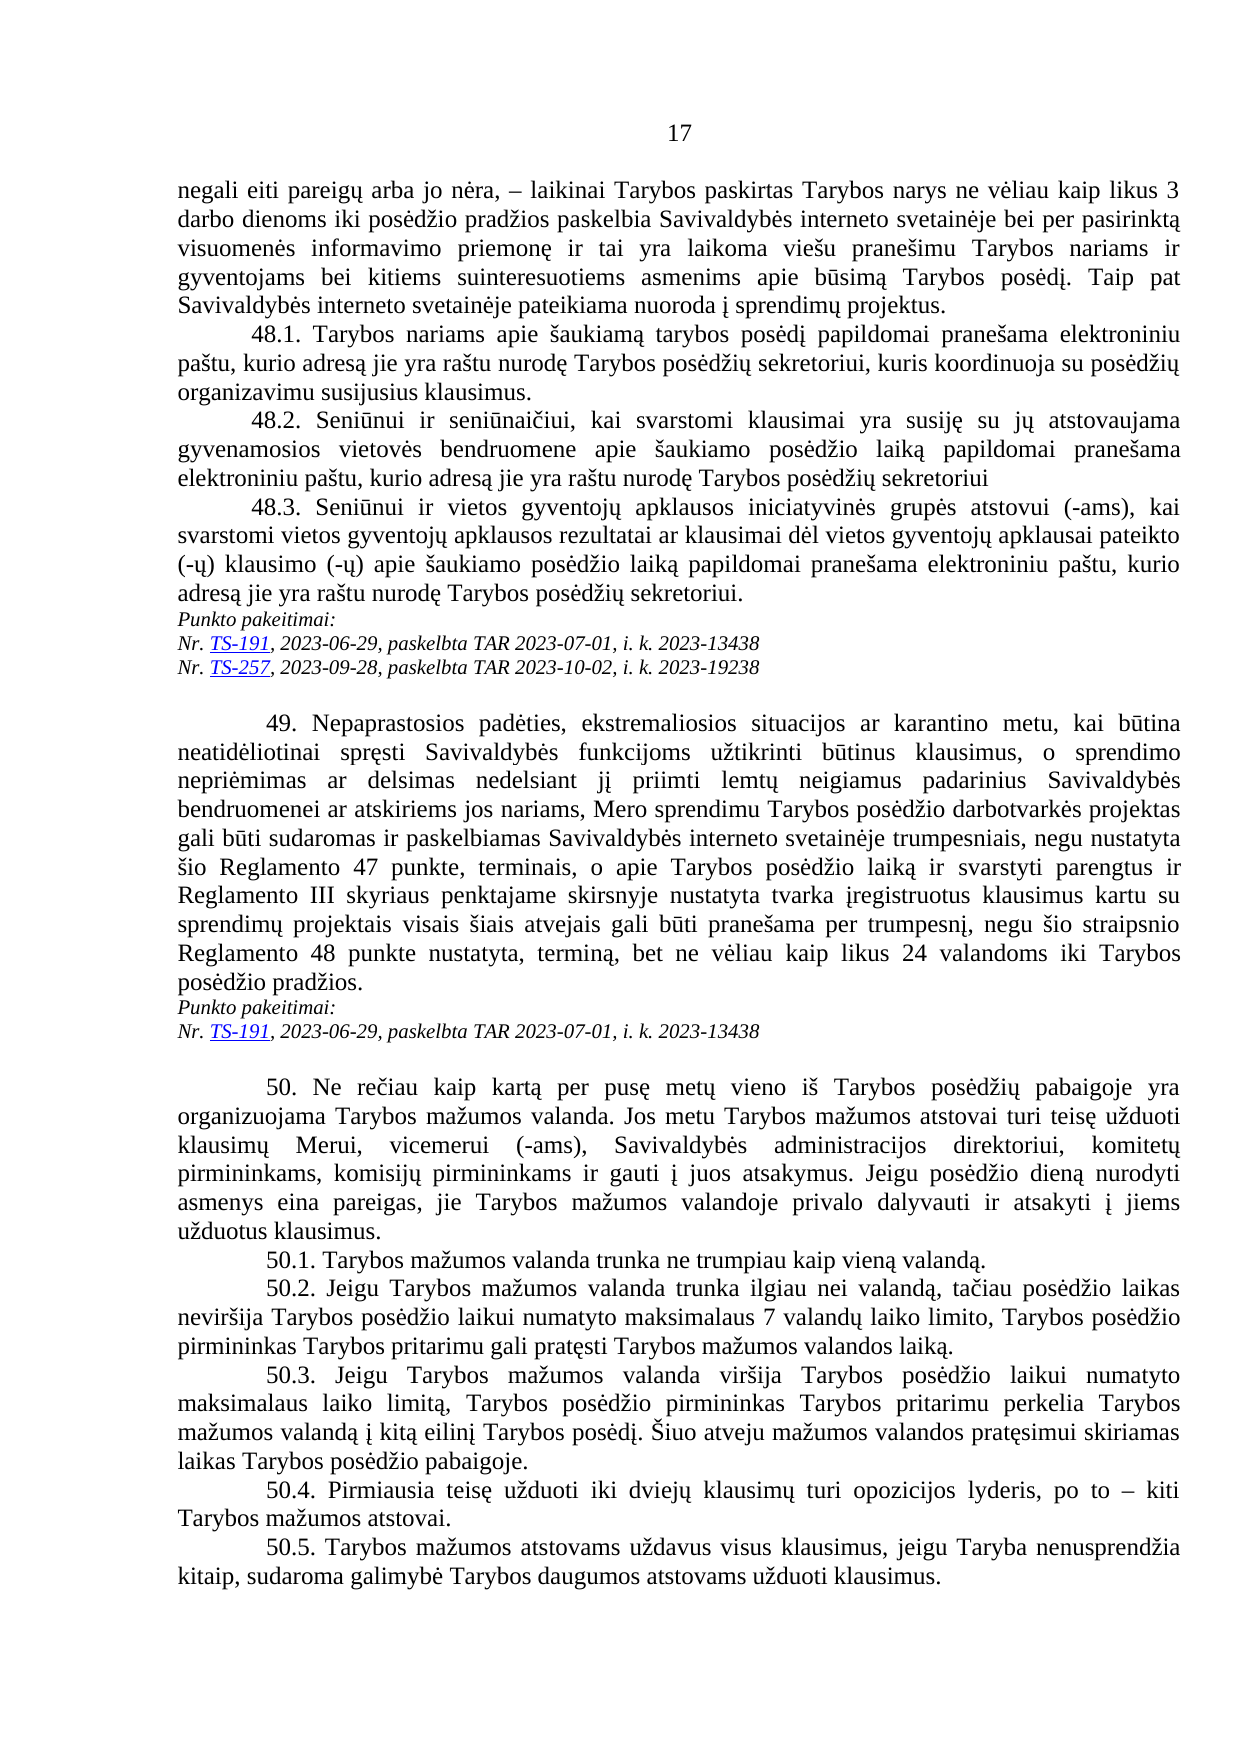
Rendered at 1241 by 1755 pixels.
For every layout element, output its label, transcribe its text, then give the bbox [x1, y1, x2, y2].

text 50.2. Jeigu Tarybos mažumos valanda trunka ilgiau nei valandą, tačiau posėdžio laikas neviršija Tarybos posėdžio laikui numatyto maksimalaus 7 valandų laiko limito, Tarybos posėdžio pirmininkas Tarybos pritarimu gali pratęsti Tarybos mažumos valandos laiką. [177, 1273, 1181, 1360]
text 50.5. Tarybos mažumos atstovams uždavus visus klausimus, jeigu Taryba nenusprendžia kitaip, sudaroma galimybė Tarybos daugumos atstovams užduoti klausimus. [177, 1532, 1181, 1590]
text 48.2. Seniūnui ir seniūnaičiui, kai svarstomi klausimai yra susiję su jų atstovaujama gyvenamosios vietovės bendruomene apie šaukiamo posėdžio laiką papildomai pranešama elektroniniu paštu, kurio adresą jie yra raštu nurodę Tarybos posėdžių sekretoriui [177, 406, 1181, 492]
text Nr. TS-191, 2023-06-29, paskelbta TAR 2023-07-01, i. k. 2023-13438 [177, 631, 1181, 655]
text negali eiti pareigų arba jo nėra, – laikinai Tarybos paskirtas Tarybos narys ne vėliau kaip likus 3 darbo dienoms iki posėdžio pradžios paskelbia Savivaldybės interneto svetainėje bei per pasirinktą visuomenės informavimo priemonę ir tai yra laikoma viešu pranešimu Tarybos nariams ir gyventojams bei kitiems suinteresuotiems asmenims apie būsimą Tarybos posėdį. Taip pat Savivaldybės interneto svetainėje pateikiama nuoroda į sprendimų projektus. [177, 176, 1181, 319]
text 50.4. Pirmiausia teisę užduoti iki dviejų klausimų turi opozicijos lyderis, po to – kiti Tarybos mažumos atstovai. [177, 1475, 1181, 1532]
text Punkto pakeitimai: [177, 607, 1181, 631]
text 50. Ne rečiau kaip kartą per pusę metų vieno iš Tarybos posėdžių pabaigoje yra organizuojama Tarybos mažumos valanda. Jos metu Tarybos mažumos atstovai turi teisę užduoti klausimų Merui, vicemerui (-ams), Savivaldybės administracijos direktoriui, komitetų pirmininkams, komisijų pirmininkams ir gauti į juos atsakymus. Jeigu posėdžio dieną nurodyti asmenys eina pareigas, jie Tarybos mažumos valandoje privalo dalyvauti ir atsakyti į jiems užduotus klausimus. [177, 1072, 1181, 1245]
text 50.1. Tarybos mažumos valanda trunka ne trumpiau kaip vieną valandą. [177, 1245, 1181, 1273]
text 49. Nepaprastosios padėties, ekstremaliosios situacijos ar karantino metu, kai būtina neatidėliotinai spręsti Savivaldybės funkcijoms užtikrinti būtinus klausimus, o sprendimo nepriėmimas ar delsimas nedelsiant jį priimti lemtų neigiamus padarinius Savivaldybės bendruomenei ar atskiriems jos nariams, Mero sprendimu Tarybos posėdžio darbotvarkės projektas gali būti sudaromas ir paskelbiamas Savivaldybės interneto svetainėje trumpesniais, negu nustatyta šio Reglamento 47 punkte, terminais, o apie Tarybos posėdžio laiką ir svarstyti parengtus ir Reglamento III skyriaus penktajame skirsnyje nustatyta tvarka įregistruotus klausimus kartu su sprendimų projektais visais šiais atvejais gali būti pranešama per trumpesnį, negu šio straipsnio Reglamento 48 punkte nustatyta, terminą, bet ne vėliau kaip likus 24 valandoms iki Tarybos posėdžio pradžios. [177, 708, 1181, 995]
text Nr. TS-257, 2023-09-28, paskelbta TAR 2023-10-02, i. k. 2023-19238 [177, 655, 1181, 679]
text 48.1. Tarybos nariams apie šaukiamą tarybos posėdį papildomai pranešama elektroniniu paštu, kurio adresą jie yra raštu nurodę Tarybos posėdžių sekretoriui, kuris koordinuoja su posėdžių organizavimu susijusius klausimus. [177, 319, 1181, 406]
text Nr. TS-191, 2023-06-29, paskelbta TAR 2023-07-01, i. k. 2023-13438 [177, 1019, 1181, 1043]
text Punkto pakeitimai: [177, 995, 1181, 1019]
text 50.3. Jeigu Tarybos mažumos valanda viršija Tarybos posėdžio laikui numatyto maksimalaus laiko limitą, Tarybos posėdžio pirmininkas Tarybos pritarimu perkelia Tarybos mažumos valandą į kitą eilinį Tarybos posėdį. Šiuo atveju mažumos valandos pratęsimui skiriamas laikas Tarybos posėdžio pabaigoje. [177, 1360, 1181, 1475]
text 48.3. Seniūnui ir vietos gyventojų apklausos iniciatyvinės grupės atstovui (-ams), kai svarstomi vietos gyventojų apklausos rezultatai ar klausimai dėl vietos gyventojų apklausai pateikto (-ų) klausimo (-ų) apie šaukiamo posėdžio laiką papildomai pranešama elektroniniu paštu, kurio adresą jie yra raštu nurodę Tarybos posėdžių sekretoriui. [177, 492, 1181, 607]
